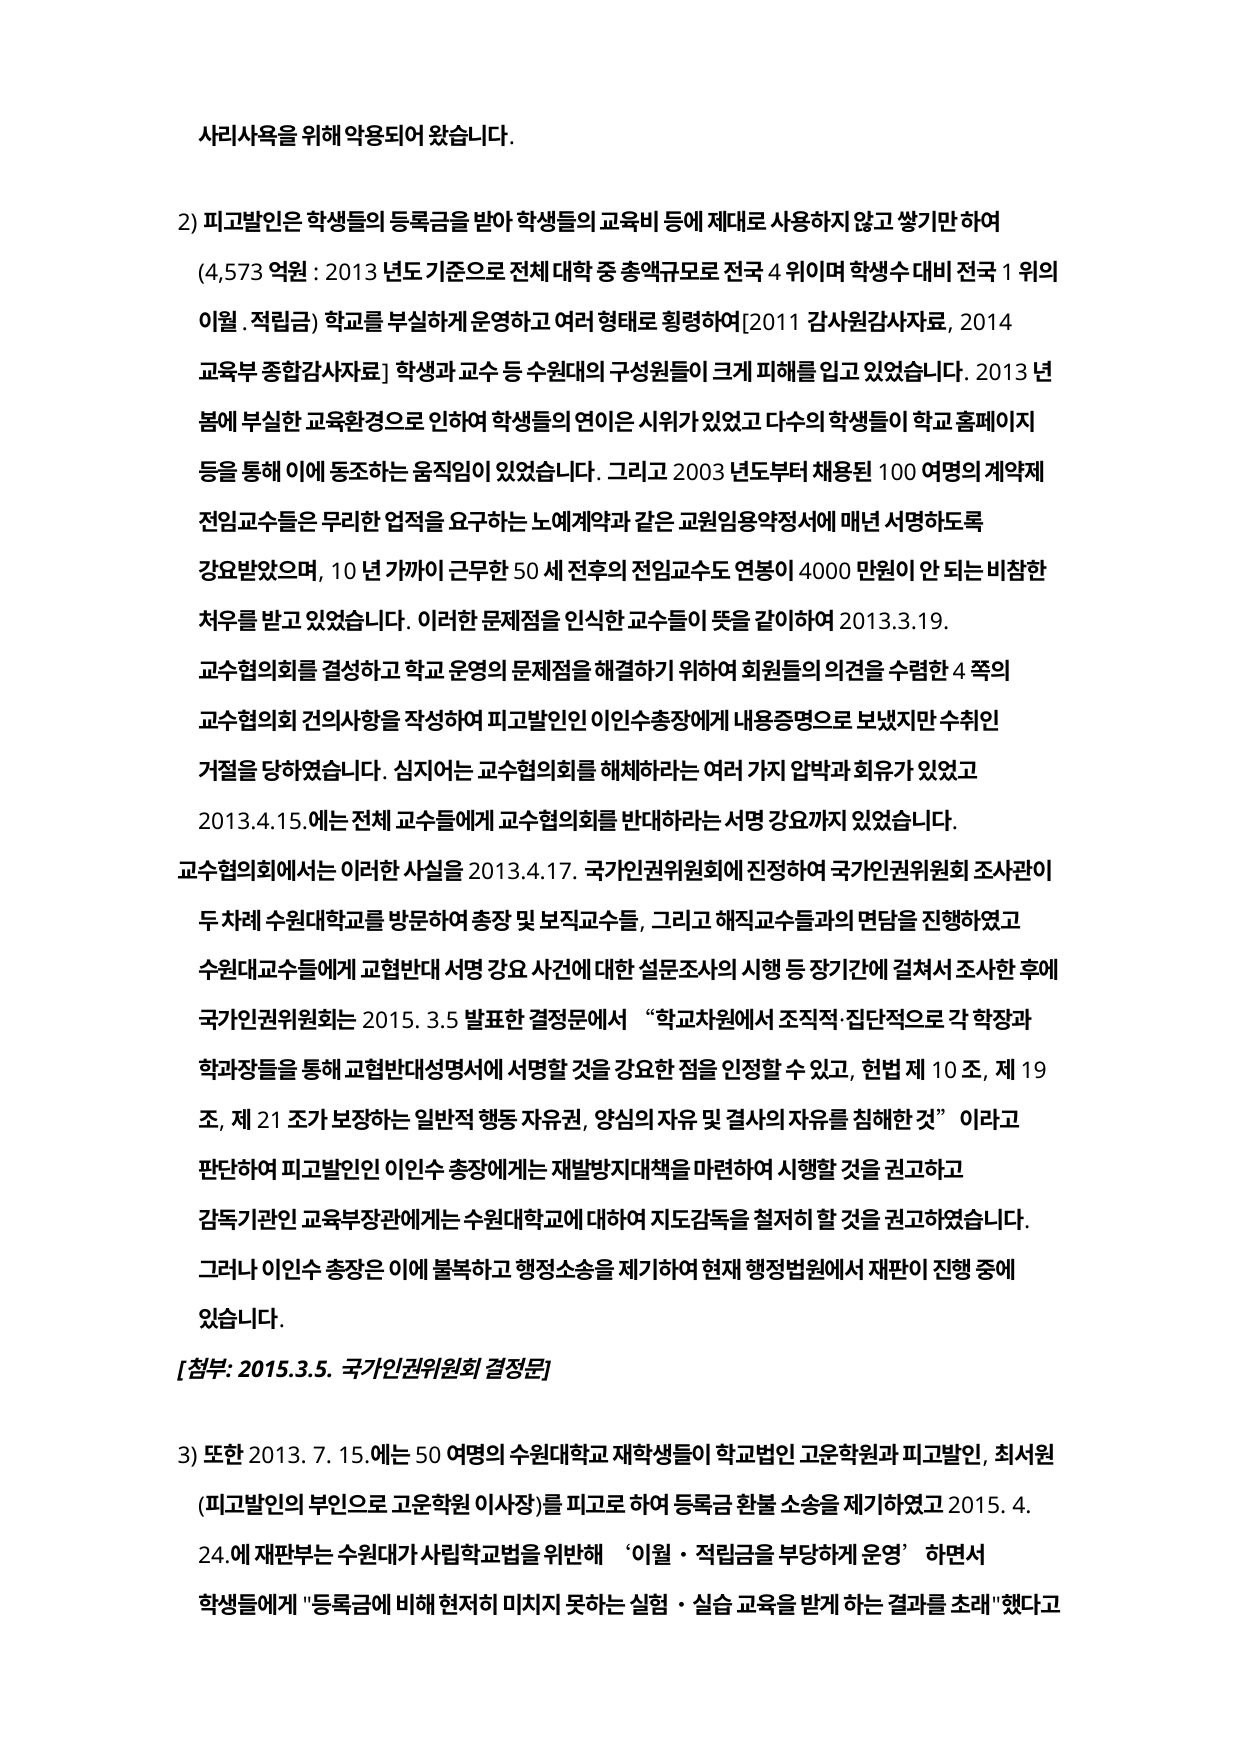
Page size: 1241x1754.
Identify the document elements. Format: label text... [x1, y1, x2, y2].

text 2) 피고발인은 학생들의 등록금을 받아 학생들의 교육비 등에 제대로 사용하지 않고 쌓기만 하여(4,573억원 : 2013년도 기준으로 전체 대학 중 총액규모로 전국 4위이며 학생수 대비 전국 1위의 이월․적립금) 학교를 부실하게 운영하고 여러 형태로 횡령하여[2011 감사원감사자료, 2014 교육부 종합감사자료] 학생과 교수 등 수원대의 구성원들이 크게 피해를 입고 있었습니다. 2013년 봄에 부실한 교육환경으로 인하여 학생들의 연이은 시위가 있었고 다수의 학생들이 학교 홈페이지 등을 통해 이에 동조하는 움직임이 있었습니다. 그리고 2003년도부터 채용된 100여명의 계약제 전임교수들은 무리한 업적을 요구하는 노예계약과 같은 교원임용약정서에 매년 서명하도록 강요받았으며, 10년 가까이 근무한 50세 전후의 전임교수도 연봉이 4000만원이 안 되는 비참한 처우를 받고 있었습니다. 이러한 문제점을 인식한 교수들이 뜻을 같이하여 2013.3.19. 교수협의회를 결성하고 학교 운영의 문제점을 해결하기 위하여 회원들의 의견을 수렴한 4쪽의 교수협의회 건의사항을 작성하여 피고발인인 이인수총장에게 내용증명으로 보냈지만 수취인 거절을 당하였습니다. 심지어는 교수협의회를 해체하라는 여러 가지 압박과 회유가 있었고 2013.4.15.에는 전체 교수들에게 교수협의회를 반대하라는 서명 강요까지 있었습니다. [177, 204, 1063, 836]
text 교수협의회에서는 이러한 사실을 2013.4.17. 국가인권위원회에 진정하여 국가인권위원회 조사관이 두 차례 수원대학교를 방문하여 총장 및 보직교수들, 그리고 해직교수들과의 면담을 진행하였고 수원대교수들에게 교협반대 서명 강요 사건에 대한 설문조사의 시행 등 장기간에 걸쳐서 조사한 후에 국가인권위원회는 2015. 3.5 발표한 결정문에서 “학교차원에서 조직적·집단적으로 각 학장과 학과장들을 통해 교협반대성명서에 서명할 것을 강요한 점을 인정할 수 있고, 헌법 제10조, 제19조, 제21조가 보장하는 일반적 행동 자유권, 양심의 자유 및 결사의 자유를 침해한 것”이라고 판단하여 피고발인인 이인수 총장에게는 재발방지대책을 마련하여 시행할 것을 권고하고 감독기관인 교육부장관에게는 수원대학교에 대하여 지도감독을 철저히 할 것을 권고하였습니다. 그러나 이인수 총장은 이에 불복하고 행정소송을 제기하여 현재 행정법원에서 재판이 진행 중에 있습니다. [177, 853, 1063, 1335]
text 3) 또한 2013. 7. 15.에는 50여명의 수원대학교 재학생들이 학교법인 고운학원과 피고발인, 최서원(피고발인의 부인으로 고운학원 이사장)를 피고로 하여 등록금 환불 소송을 제기하였고 2015. 4. 24.에 재판부는 수원대가 사립학교법을 위반해 ‘이월・적립금을 부당하게 운영’하면서 학생들에게 "등록금에 비해 현저히 미치지 못하는 실험・실습 교육을 받게 하는 결과를 초래"했다고 [177, 1437, 1063, 1620]
text 사리사욕을 위해 악용되어 왔습니다. [177, 118, 1063, 151]
text [첨부: 2015.3.5. 국가인권위원회 결정문] [177, 1351, 1063, 1385]
